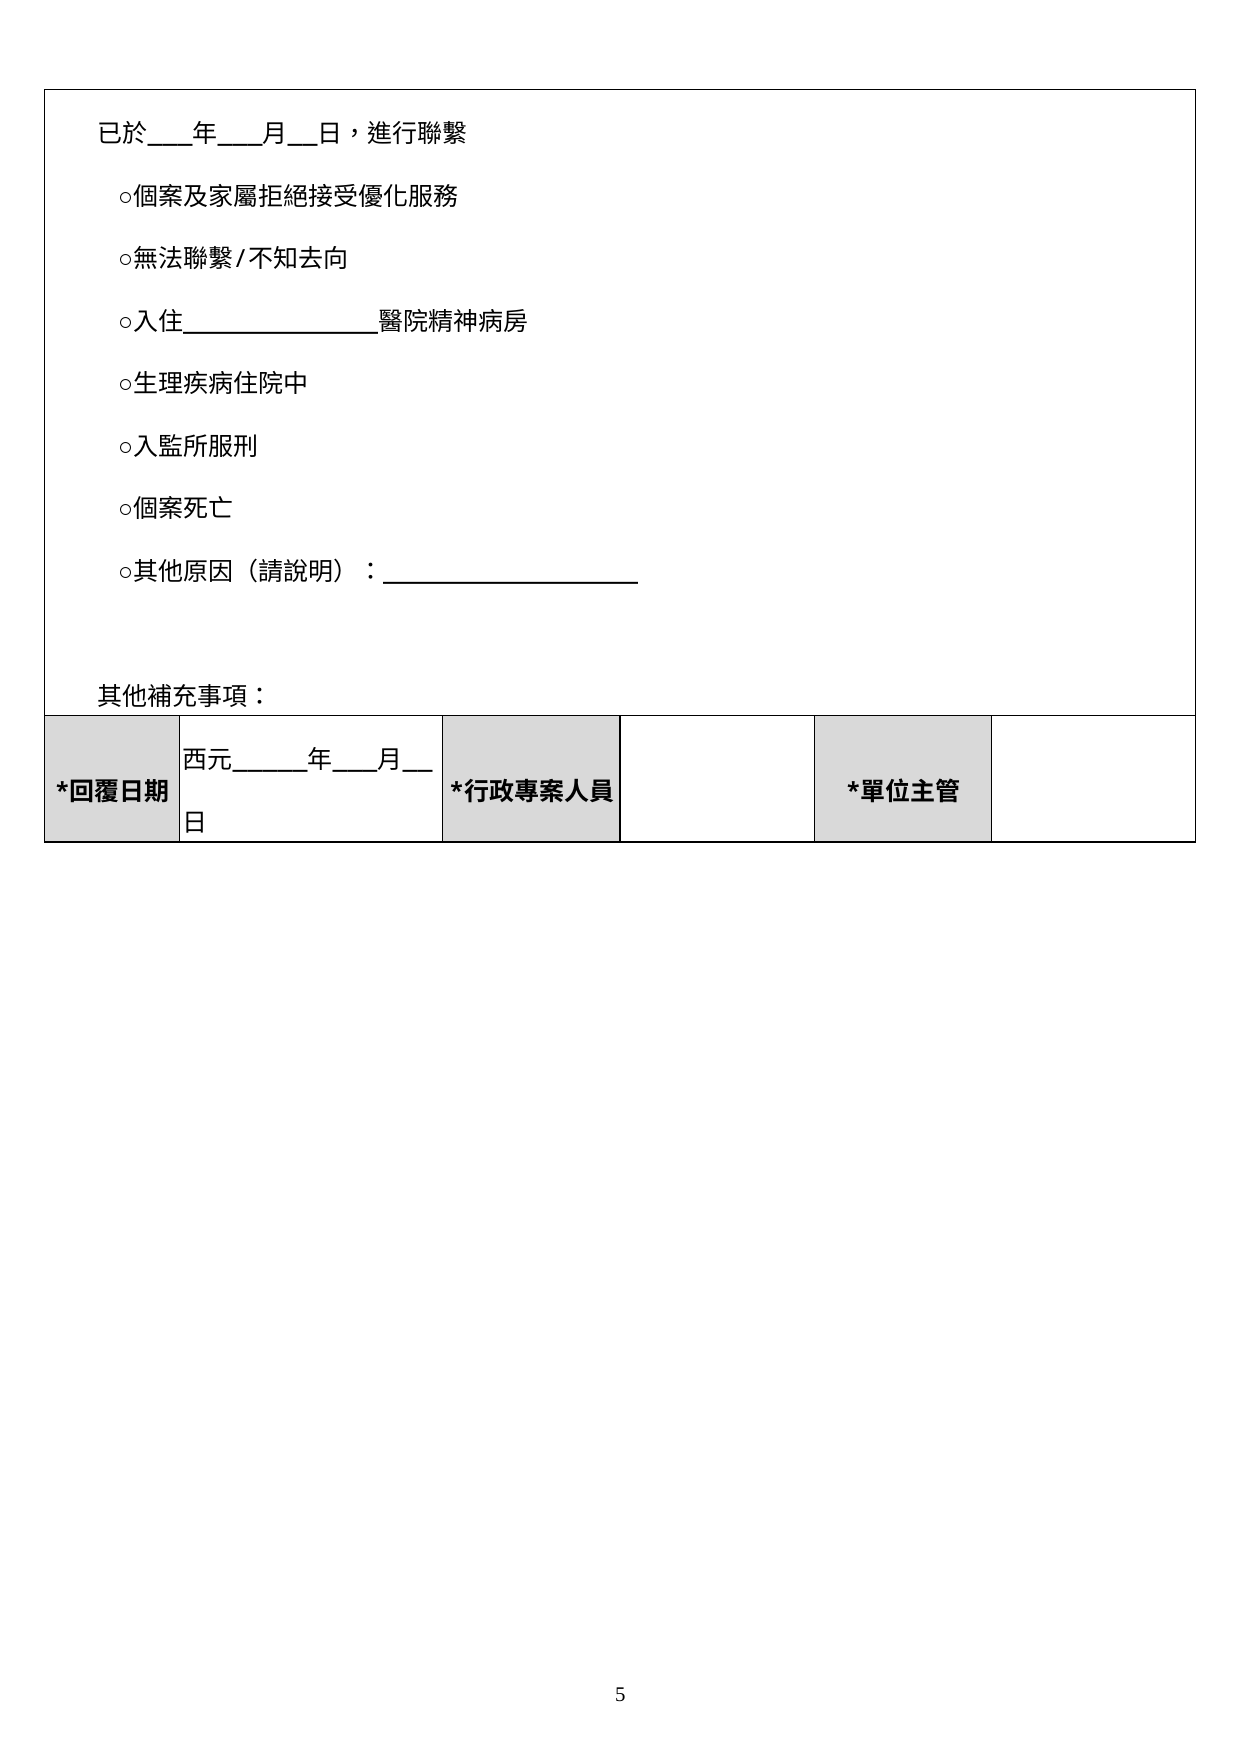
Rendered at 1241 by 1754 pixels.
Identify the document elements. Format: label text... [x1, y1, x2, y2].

table_cell 西元_____年___月__日 [180, 716, 442, 841]
table_cell *行政專案人員 [443, 716, 619, 841]
table_cell *回覆日期 [45, 716, 179, 841]
table_cell *單位主管 [815, 716, 991, 841]
table_cell [992, 716, 1195, 841]
table_cell [621, 716, 814, 841]
table_cell 已於___年___月__日，進行聯繫 ○個案及家屬拒絕接受優化服務 ○無法聯繫/不知去向 ○入住_____________醫院精神病房 ○生理疾病住院中 ○入監所服刑 ○個案死亡 ○其他原因（請說明）：_________________ 其他補充事項： [45, 90, 1195, 715]
